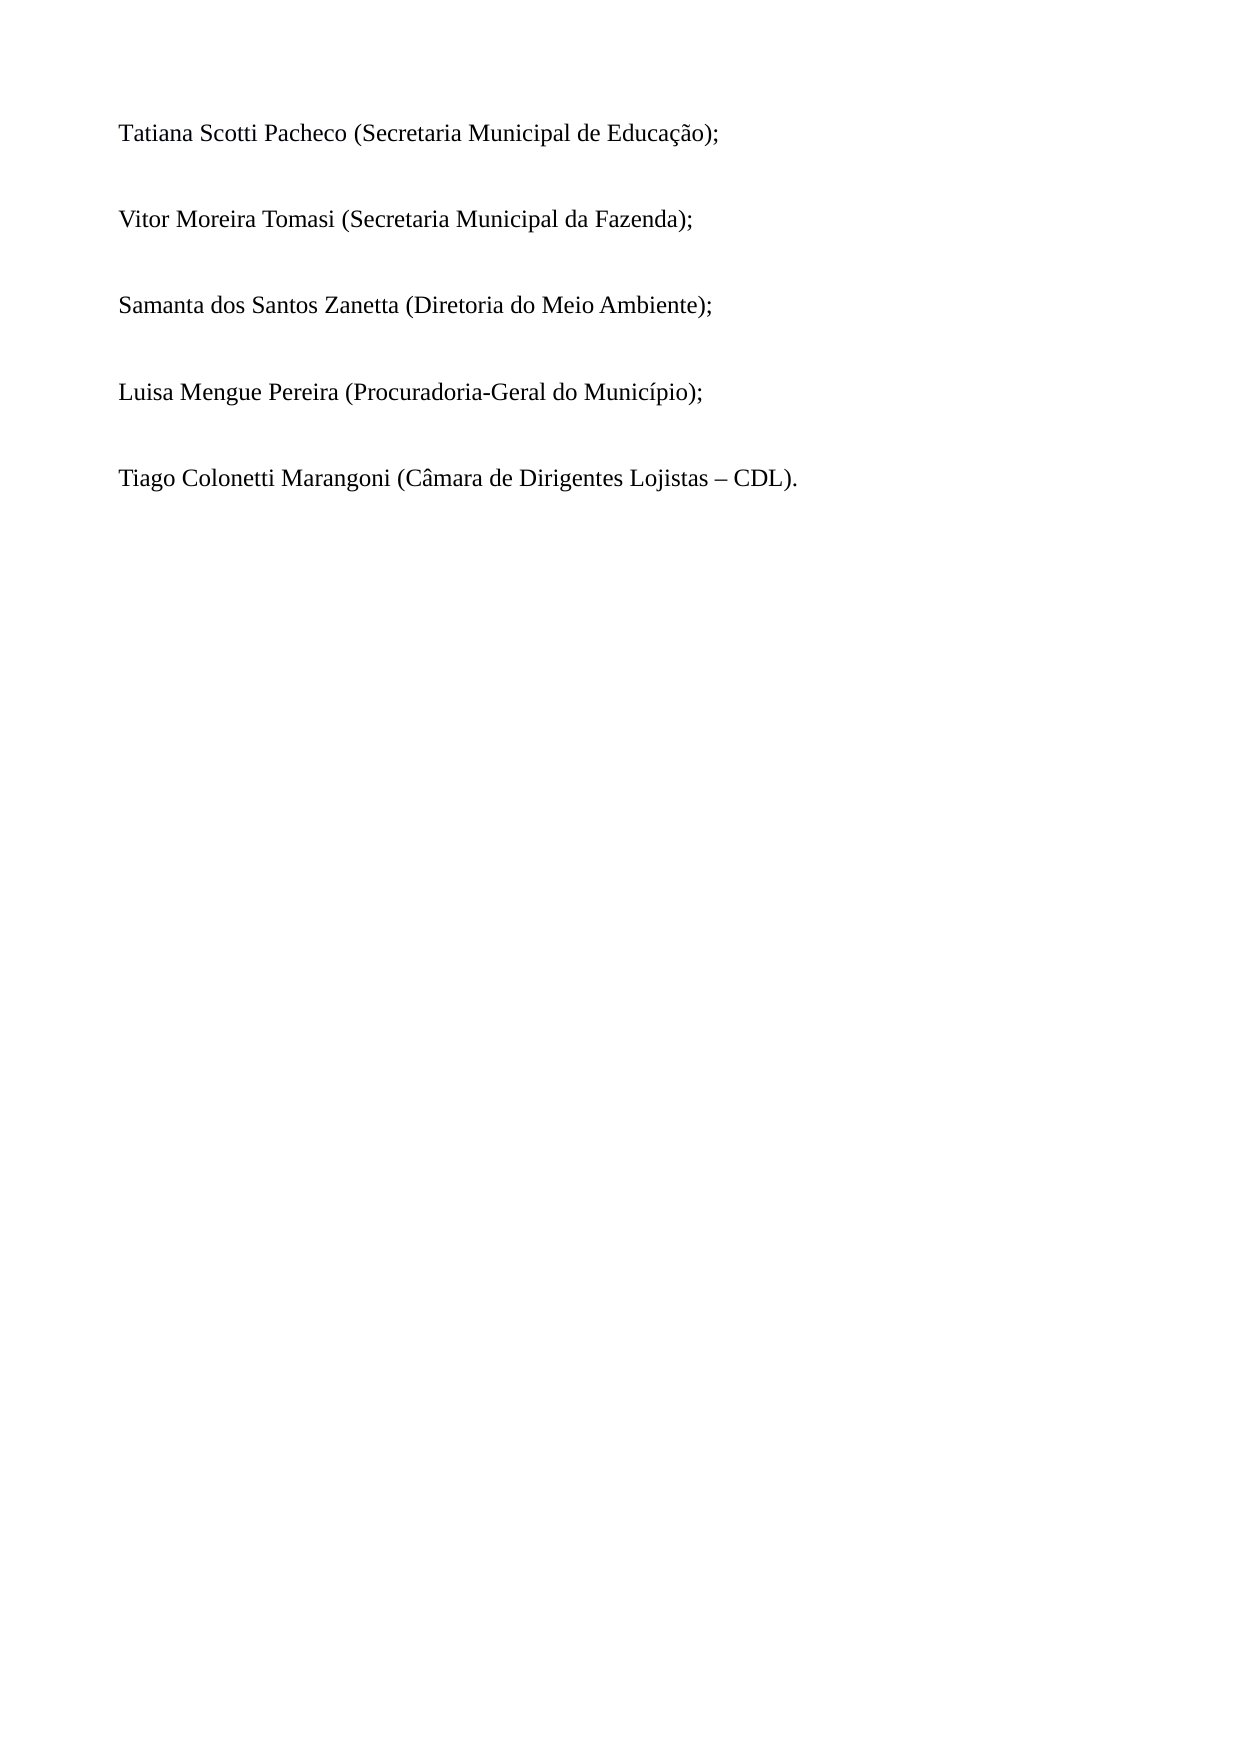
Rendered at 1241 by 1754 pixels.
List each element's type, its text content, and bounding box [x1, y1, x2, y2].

text Vitor Moreira Tomasi (Secretaria Municipal da Fazenda); [118, 204, 1098, 233]
text Samanta dos Santos Zanetta (Diretoria do Meio Ambiente); [118, 291, 1098, 319]
text Tatiana Scotti Pacheco (Secretaria Municipal de Educação); [118, 118, 1098, 147]
text Tiago Colonetti Marangoni (Câmara de Dirigentes Lojistas – CDL). [118, 463, 1098, 492]
text Luisa Mengue Pereira (Procuradoria-Geral do Município); [118, 377, 1098, 406]
